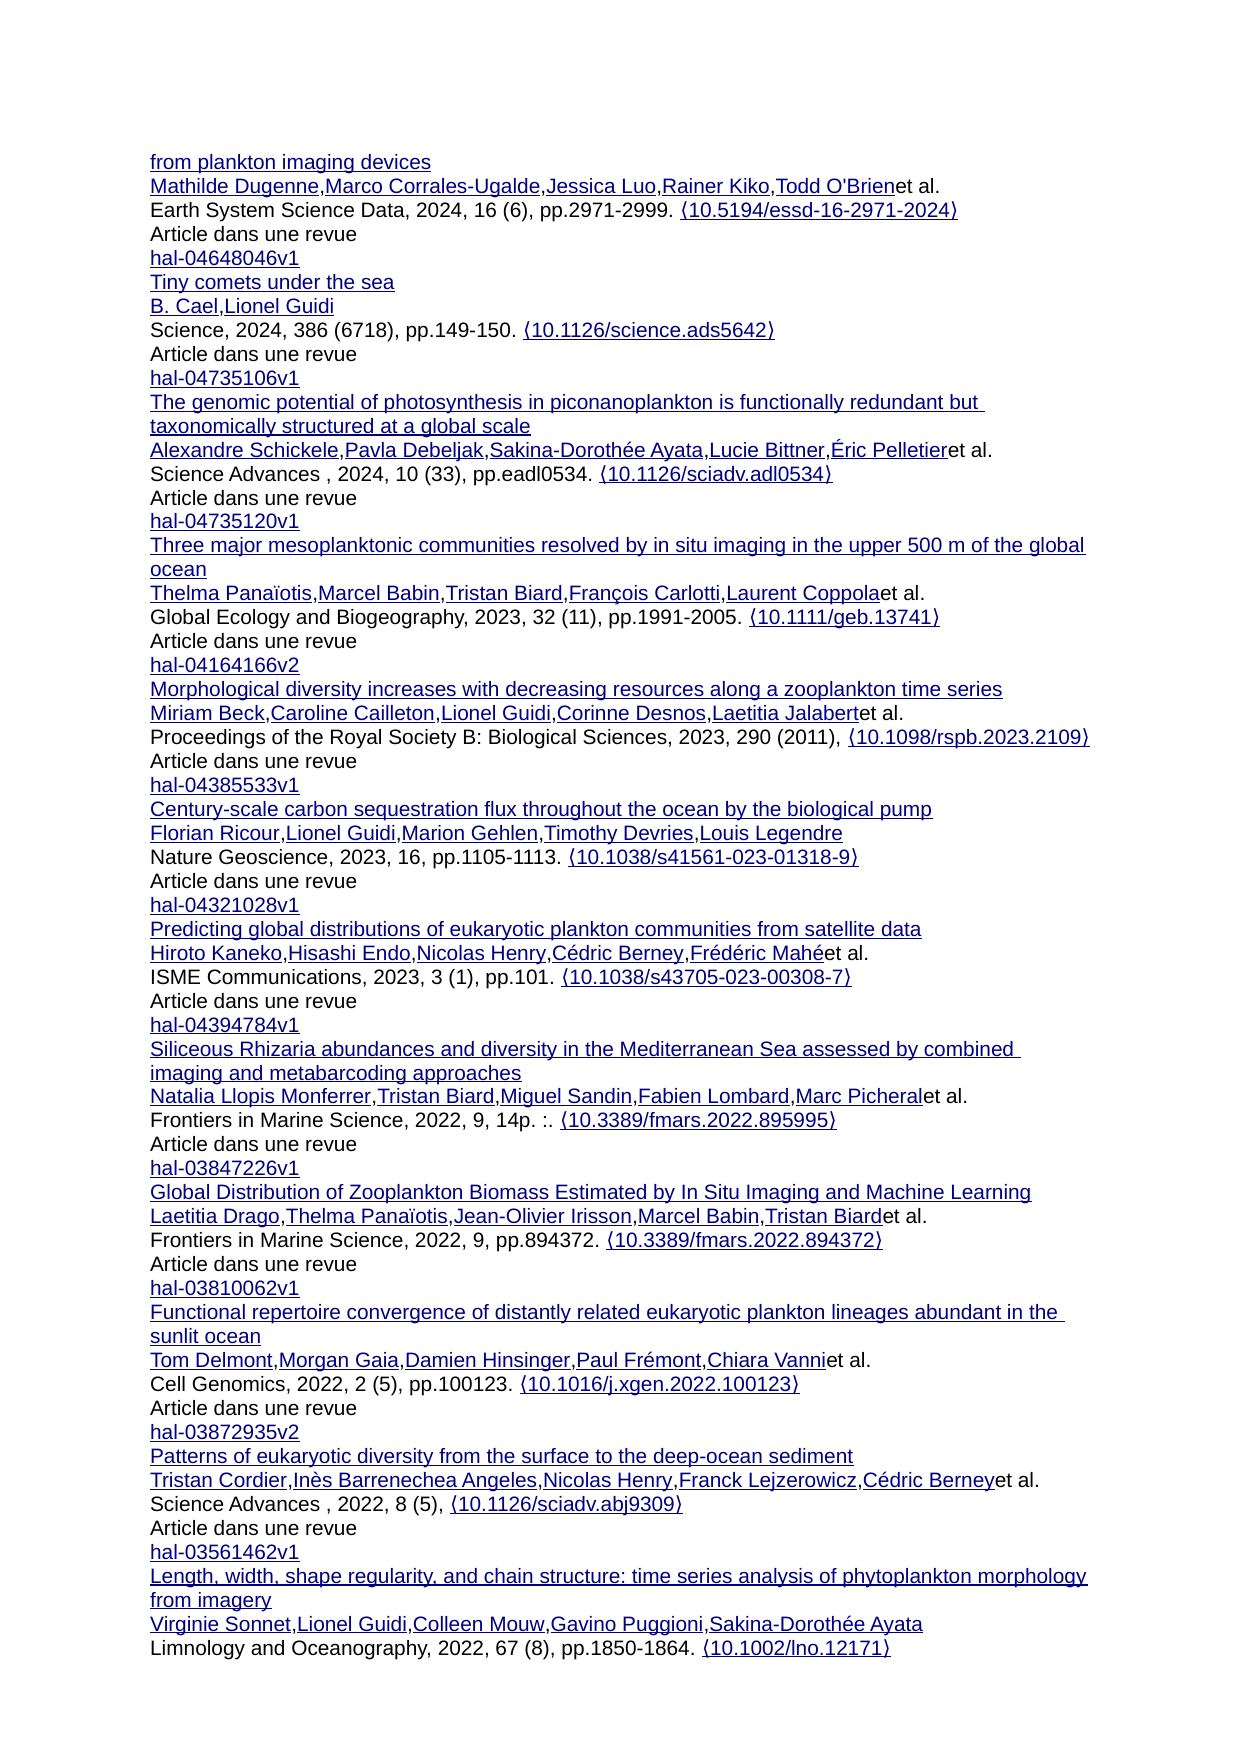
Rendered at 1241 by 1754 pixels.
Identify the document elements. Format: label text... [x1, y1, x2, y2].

table_cell Siliceous Rhizaria abundances and diversity in the Mediterranean Sea assessed by combined imaging and metabarcoding approaches Natalia Llopis Monferrer,Tristan Biard,Miguel Sandin,Fabien Lombard,Marc Picheralet al. Frontiers in Marine Science, 2022, 9, 14p. :. ⟨10.3389/fmars.2022.895995⟩ Article dans une revue hal-03847226v1 [150, 1036, 1090, 1180]
table_cell Functional repertoire convergence of distantly related eukaryotic plankton lineages abundant in the sunlit ocean Tom Delmont,Morgan Gaia,Damien Hinsinger,Paul Frémont,Chiara Vanniet al. Cell Genomics, 2022, 2 (5), pp.100123. ⟨10.1016/j.xgen.2022.100123⟩ Article dans une revue hal-03872935v2 [150, 1300, 1090, 1444]
table_cell Global Distribution of Zooplankton Biomass Estimated by In Situ Imaging and Machine Learning Laetitia Drago,Thelma Panaïotis,Jean-Olivier Irisson,Marcel Babin,Tristan Biardet al. Frontiers in Marine Science, 2022, 9, pp.894372. ⟨10.3389/fmars.2022.894372⟩ Article dans une revue hal-03810062v1 [150, 1180, 1090, 1300]
table_cell Century-scale carbon sequestration flux throughout the ocean by the biological pump Florian Ricour,Lionel Guidi,Marion Gehlen,Timothy Devries,Louis Legendre Nature Geoscience, 2023, 16, pp.1105-1113. ⟨10.1038/s41561-023-01318-9⟩ Article dans une revue hal-04321028v1 [150, 797, 1090, 917]
table_cell from plankton imaging devices Mathilde Dugenne,Marco Corrales-Ugalde,Jessica Luo,Rainer Kiko,Todd O'Brienet al. Earth System Science Data, 2024, 16 (6), pp.2971-2999. ⟨10.5194/essd-16-2971-2024⟩ Article dans une revue hal-04648046v1 [150, 150, 1090, 270]
table_cell Morphological diversity increases with decreasing resources along a zooplankton time series Miriam Beck,Caroline Cailleton,Lionel Guidi,Corinne Desnos,Laetitia Jalabertet al. Proceedings of the Royal Society B: Biological Sciences, 2023, 290 (2011), ⟨10.1098/rspb.2023.2109⟩ Article dans une revue hal-04385533v1 [150, 677, 1090, 797]
table_cell Three major mesoplanktonic communities resolved by in situ imaging in the upper 500 m of the global ocean Thelma Panaïotis,Marcel Babin,Tristan Biard,François Carlotti,Laurent Coppolaet al. Global Ecology and Biogeography, 2023, 32 (11), pp.1991-2005. ⟨10.1111/geb.13741⟩ Article dans une revue hal-04164166v2 [150, 533, 1090, 677]
table_cell Patterns of eukaryotic diversity from the surface to the deep-ocean sediment Tristan Cordier,Inès Barrenechea Angeles,Nicolas Henry,Franck Lejzerowicz,Cédric Berneyet al. Science Advances , 2022, 8 (5), ⟨10.1126/sciadv.abj9309⟩ Article dans une revue hal-03561462v1 [150, 1444, 1090, 1563]
table_cell Predicting global distributions of eukaryotic plankton communities from satellite data Hiroto Kaneko,Hisashi Endo,Nicolas Henry,Cédric Berney,Frédéric Mahéet al. ISME Communications, 2023, 3 (1), pp.101. ⟨10.1038/s43705-023-00308-7⟩ Article dans une revue hal-04394784v1 [150, 917, 1090, 1036]
table_cell Length, width, shape regularity, and chain structure: time series analysis of phytoplankton morphology from imagery Virginie Sonnet,Lionel Guidi,Colleen Mouw,Gavino Puggioni,Sakina-Dorothée Ayata Limnology and Oceanography, 2022, 67 (8), pp.1850-1864. ⟨10.1002/lno.12171⟩ [150, 1564, 1090, 1659]
table_cell The genomic potential of photosynthesis in piconanoplankton is functionally redundant but taxonomically structured at a global scale Alexandre Schickele,Pavla Debeljak,Sakina-Dorothée Ayata,Lucie Bittner,Éric Pelletieret al. Science Advances , 2024, 10 (33), pp.eadl0534. ⟨10.1126/sciadv.adl0534⟩ Article dans une revue hal-04735120v1 [150, 390, 1090, 533]
table_cell Tiny comets under the sea B. Cael,Lionel Guidi Science, 2024, 386 (6718), pp.149-150. ⟨10.1126/science.ads5642⟩ Article dans une revue hal-04735106v1 [150, 270, 1090, 389]
